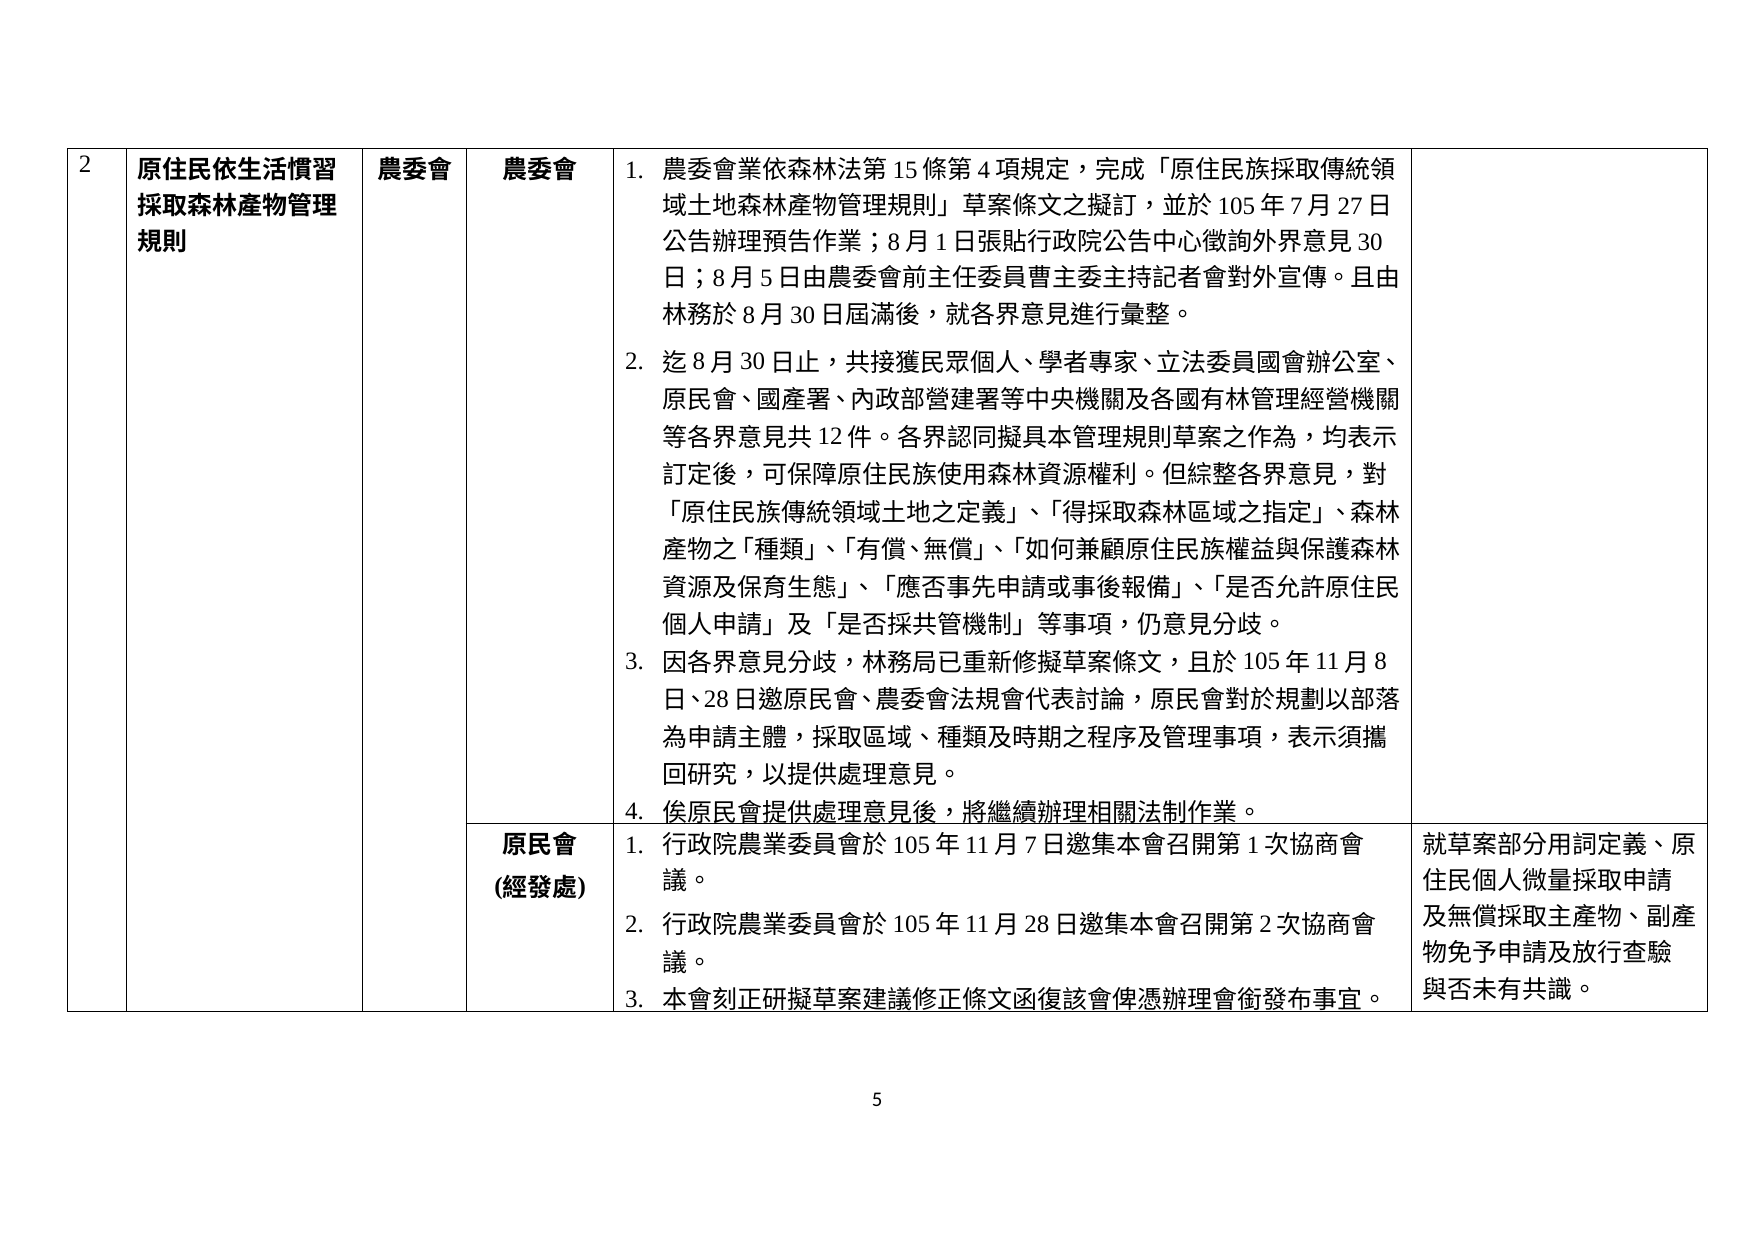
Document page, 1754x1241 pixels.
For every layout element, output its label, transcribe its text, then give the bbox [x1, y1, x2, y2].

table_header [1412, 149, 1707, 823]
table_cell 就草案部分用詞定義、原住民個人微量採取申請及無償採取主產物、副產物免予申請及放行查驗與否未有共識。 [1412, 824, 1707, 1011]
table_cell 行政院農業委員會於105年11月7日邀集本會召開第1次協商會議。 行政院農業委員會於105年11月28日邀集本會召開第2次協商會議。 本會刻正研擬草案建議修正條文函復該會俾憑辦理會銜發布事宜。 [614, 824, 1411, 1011]
table_cell 2 [68, 149, 126, 1011]
table_header 農委會 [467, 149, 613, 823]
table_cell 原住民依生活慣習採取森林產物管理規則 [127, 149, 362, 1011]
table_header 農委會業依森林法第15條第4項規定，完成「原住民族採取傳統領域土地森林產物管理規則」草案條文之擬訂，並於105年7月27日公告辦理預告作業；8月1日張貼行政院公告中心徵詢外界意見30日；8月5日由農委會前主任委員曹主委主持記者會對外宣傳。且由林務於8月30日屆滿後，就各界意見進行彙整。 迄8月30日止，共接獲民眾個人、學者專家、立法委員國會辦公室、原民會、國產署、內政部營建署等中央機關及各國有林管理經營機關等各界意見共12件。各界認同擬具本管理規則草案之作為，均表示訂定後，可保障原住民族使用森林資源權利。但綜整各界意見，對「原住民族傳統領域土地之定義」、「得採取森林區域之指定」、森林產物之「種類」、「有償、無償」、「如何兼顧原住民族權益與保護森林資源及保育生態」、 「應否事先申請或事後報備」、「是否允許原住民個人申請」及「是否採共管機制」等事項，仍意見分歧。 因各界意見分歧，林務局已重新修擬草案條文，且於105年11月8日、28日邀原民會、農委會法規會代表討論，原民會對於規劃以部落為申請主體，採取區域、種類及時期之程序及管理事項，表示須攜回研究，以提供處理意見。 俟原民會提供處理意見後，將繼續辦理相關法制作業。 [614, 149, 1411, 823]
table_cell 原民會 (經發處) [467, 824, 613, 1011]
table_cell 農委會 [363, 149, 466, 1011]
